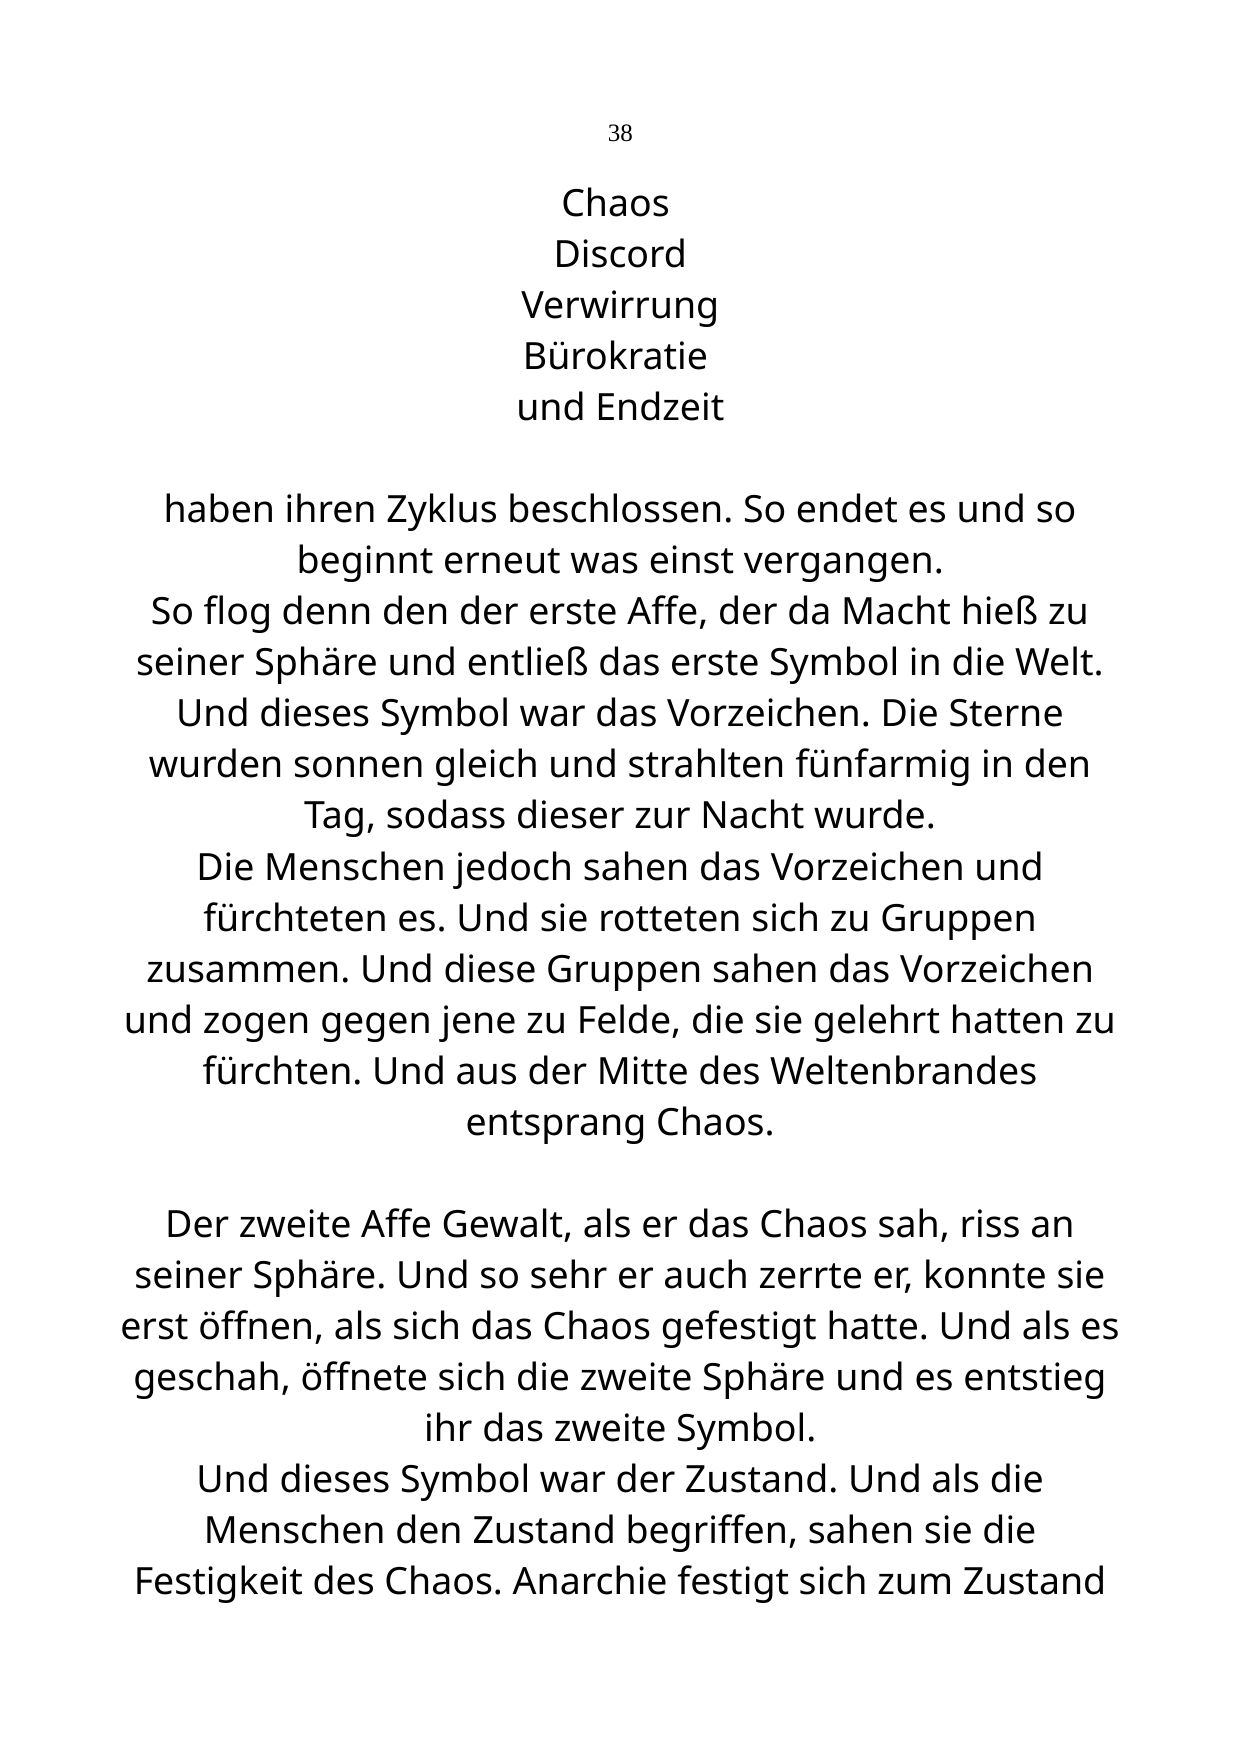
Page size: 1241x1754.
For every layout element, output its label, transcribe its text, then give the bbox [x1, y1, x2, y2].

text Chaos Discord Verwirrung Bürokratie und Endzeit [118, 176, 1122, 432]
text haben ihren Zyklus beschlossen. So endet es und so beginnt erneut was einst vergangen. So flog denn den der erste Affe, der da Macht hieß zu seiner Sphäre und entließ das erste Symbol in die Welt. Und dieses Symbol war das Vorzeichen. Die Sterne wurden sonnen gleich und strahlten fünfarmig in den Tag, sodass dieser zur Nacht wurde. Die Menschen jedoch sahen das Vorzeichen und fürchteten es. Und sie rotteten sich zu Gruppen zusammen. Und diese Gruppen sahen das Vorzeichen und zogen gegen jene zu Felde, die sie gelehrt hatten zu fürchten. Und aus der Mitte des Weltenbrandes entsprang Chaos. Der zweite Affe Gewalt, als er das Chaos sah, riss an seiner Sphäre. Und so sehr er auch zerrte er, konnte sie erst öffnen, als sich das Chaos gefestigt hatte. Und als es geschah, öffnete sich die zweite Sphäre und es entstieg ihr das zweite Symbol. Und dieses Symbol war der Zustand. Und als die Menschen den Zustand begriffen, sahen sie die Festigkeit des Chaos. Anarchie festigt sich zum Zustand [118, 432, 1122, 1606]
